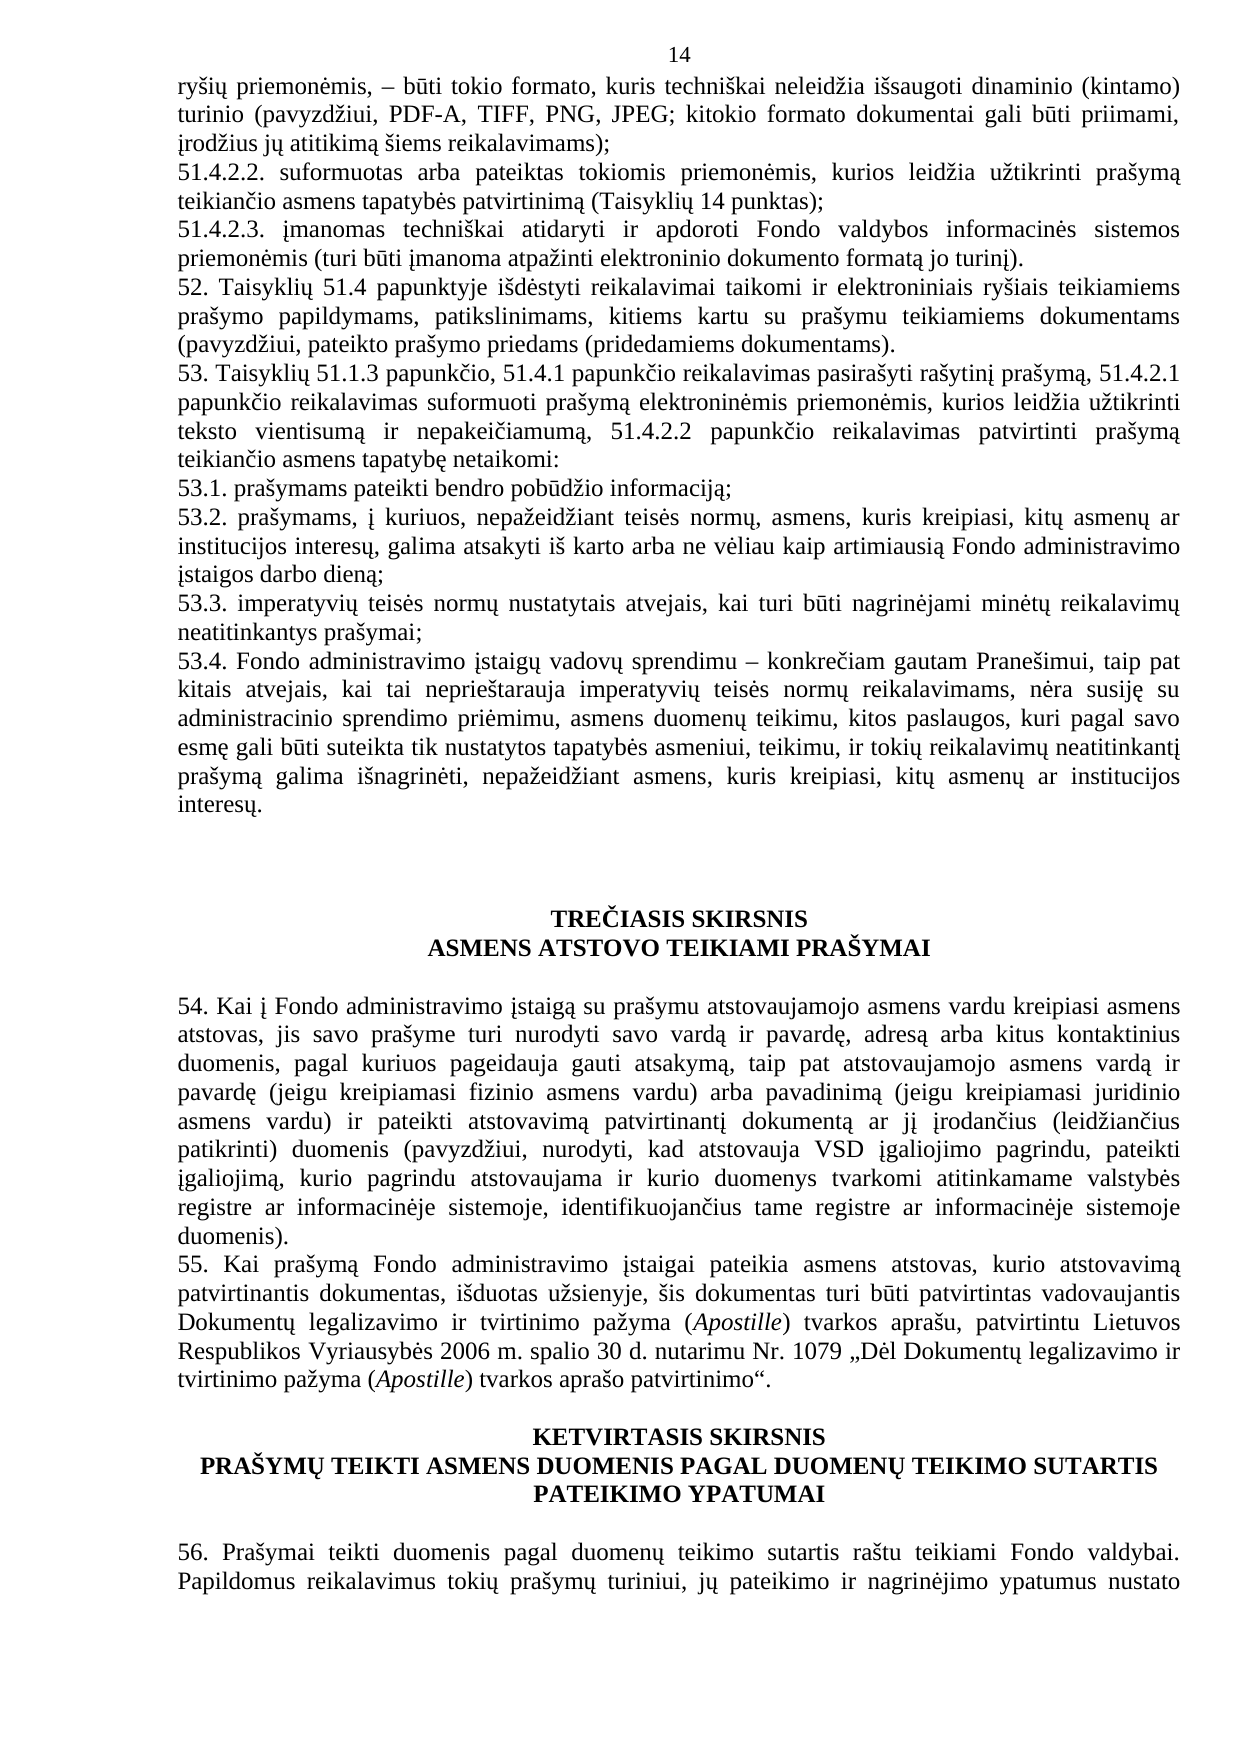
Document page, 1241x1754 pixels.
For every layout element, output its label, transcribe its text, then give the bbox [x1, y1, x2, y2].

text 51.4.2.3. įmanomas techniškai atidaryti ir apdoroti Fondo valdybos informacinės sistemos priemonėmis (turi būti įmanoma atpažinti elektroninio dokumento formatą jo turinį). [177, 214, 1181, 272]
text 53.3. imperatyvių teisės normų nustatytais atvejais, kai turi būti nagrinėjami minėtų reikalavimų neatitinkantys prašymai; [177, 588, 1181, 646]
text 53.4. Fondo administravimo įstaigų vadovų sprendimu – konkrečiam gautam Pranešimui, taip pat kitais atvejais, kai tai neprieštarauja imperatyvių teisės normų reikalavimams, nėra susiję su administracinio sprendimo priėmimu, asmens duomenų teikimu, kitos paslaugos, kuri pagal savo esmę gali būti suteikta tik nustatytos tapatybės asmeniui, teikimu, ir tokių reikalavimų neatitinkantį prašymą galima išnagrinėti, nepažeidžiant asmens, kuris kreipiasi, kitų asmenų ar institucijos interesų. [177, 646, 1181, 818]
text 53.1. prašymams pateikti bendro pobūdžio informaciją; [177, 473, 1181, 502]
text 52. Taisyklių 51.4 papunktyje išdėstyti reikalavimai taikomi ir elektroniniais ryšiais teikiamiems prašymo papildymams, patikslinimams, kitiems kartu su prašymu teikiamiems dokumentams (pavyzdžiui, pateikto prašymo priedams (pridedamiems dokumentams). [177, 272, 1181, 358]
text ryšių priemonėmis, – būti tokio formato, kuris techniškai neleidžia išsaugoti dinaminio (kintamo) turinio (pavyzdžiui, PDF-A, TIFF, PNG, JPEG; kitokio formato dokumentai gali būti priimami, įrodžius jų atitikimą šiems reikalavimams); [177, 71, 1181, 157]
text 55. Kai prašymą Fondo administravimo įstaigai pateikia asmens atstovas, kurio atstovavimą patvirtinantis dokumentas, išduotas užsienyje, šis dokumentas turi būti patvirtintas vadovaujantis Dokumentų legalizavimo ir tvirtinimo pažyma (Apostille) tvarkos aprašu, patvirtintu Lietuvos Respublikos Vyriausybės 2006 m. spalio 30 d. nutarimu Nr. 1079 „Dėl Dokumentų legalizavimo ir tvirtinimo pažyma (Apostille) tvarkos aprašo patvirtinimo“. [177, 1249, 1181, 1393]
text KETVIRTASIS SKIRSNIS [177, 1422, 1181, 1451]
text 56. Prašymai teikti duomenis pagal duomenų teikimo sutartis raštu teikiami Fondo valdybai. Papildomus reikalavimus tokių prašymų turiniui, jų pateikimo ir nagrinėjimo ypatumus nustato [177, 1537, 1181, 1594]
text 51.4.2.2. suformuotas arba pateiktas tokiomis priemonėmis, kurios leidžia užtikrinti prašymą teikiančio asmens tapatybės patvirtinimą (Taisyklių 14 punktas); [177, 157, 1181, 214]
text 54. Kai į Fondo administravimo įstaigą su prašymu atstovaujamojo asmens vardu kreipiasi asmens atstovas, jis savo prašyme turi nurodyti savo vardą ir pavardę, adresą arba kitus kontaktinius duomenis, pagal kuriuos pageidauja gauti atsakymą, taip pat atstovaujamojo asmens vardą ir pavardę (jeigu kreipiamasi fizinio asmens vardu) arba pavadinimą (jeigu kreipiamasi juridinio asmens vardu) ir pateikti atstovavimą patvirtinantį dokumentą ar jį įrodančius (leidžiančius patikrinti) duomenis (pavyzdžiui, nurodyti, kad atstovauja VSD įgaliojimo pagrindu, pateikti įgaliojimą, kurio pagrindu atstovaujama ir kurio duomenys tvarkomi atitinkamame valstybės registre ar informacinėje sistemoje, identifikuojančius tame registre ar informacinėje sistemoje duomenis). [177, 991, 1181, 1249]
text 53.2. prašymams, į kuriuos, nepažeidžiant teisės normų, asmens, kuris kreipiasi, kitų asmenų ar institucijos interesų, galima atsakyti iš karto arba ne vėliau kaip artimiausią Fondo administravimo įstaigos darbo dieną; [177, 502, 1181, 588]
text PRAŠYMŲ TEIKTI ASMENS DUOMENIS PAGAL DUOMENŲ TEIKIMO SUTARTIS PATEIKIMO YPATUMAI [177, 1451, 1181, 1508]
text ASMENS ATSTOVO TEIKIAMI PRAŠYMAI [177, 933, 1181, 962]
text 53. Taisyklių 51.1.3 papunkčio, 51.4.1 papunkčio reikalavimas pasirašyti rašytinį prašymą, 51.4.2.1 papunkčio reikalavimas suformuoti prašymą elektroninėmis priemonėmis, kurios leidžia užtikrinti teksto vientisumą ir nepakeičiamumą, 51.4.2.2 papunkčio reikalavimas patvirtinti prašymą teikiančio asmens tapatybę netaikomi: [177, 358, 1181, 473]
text TREČIASIS SKIRSNIS [177, 904, 1181, 933]
